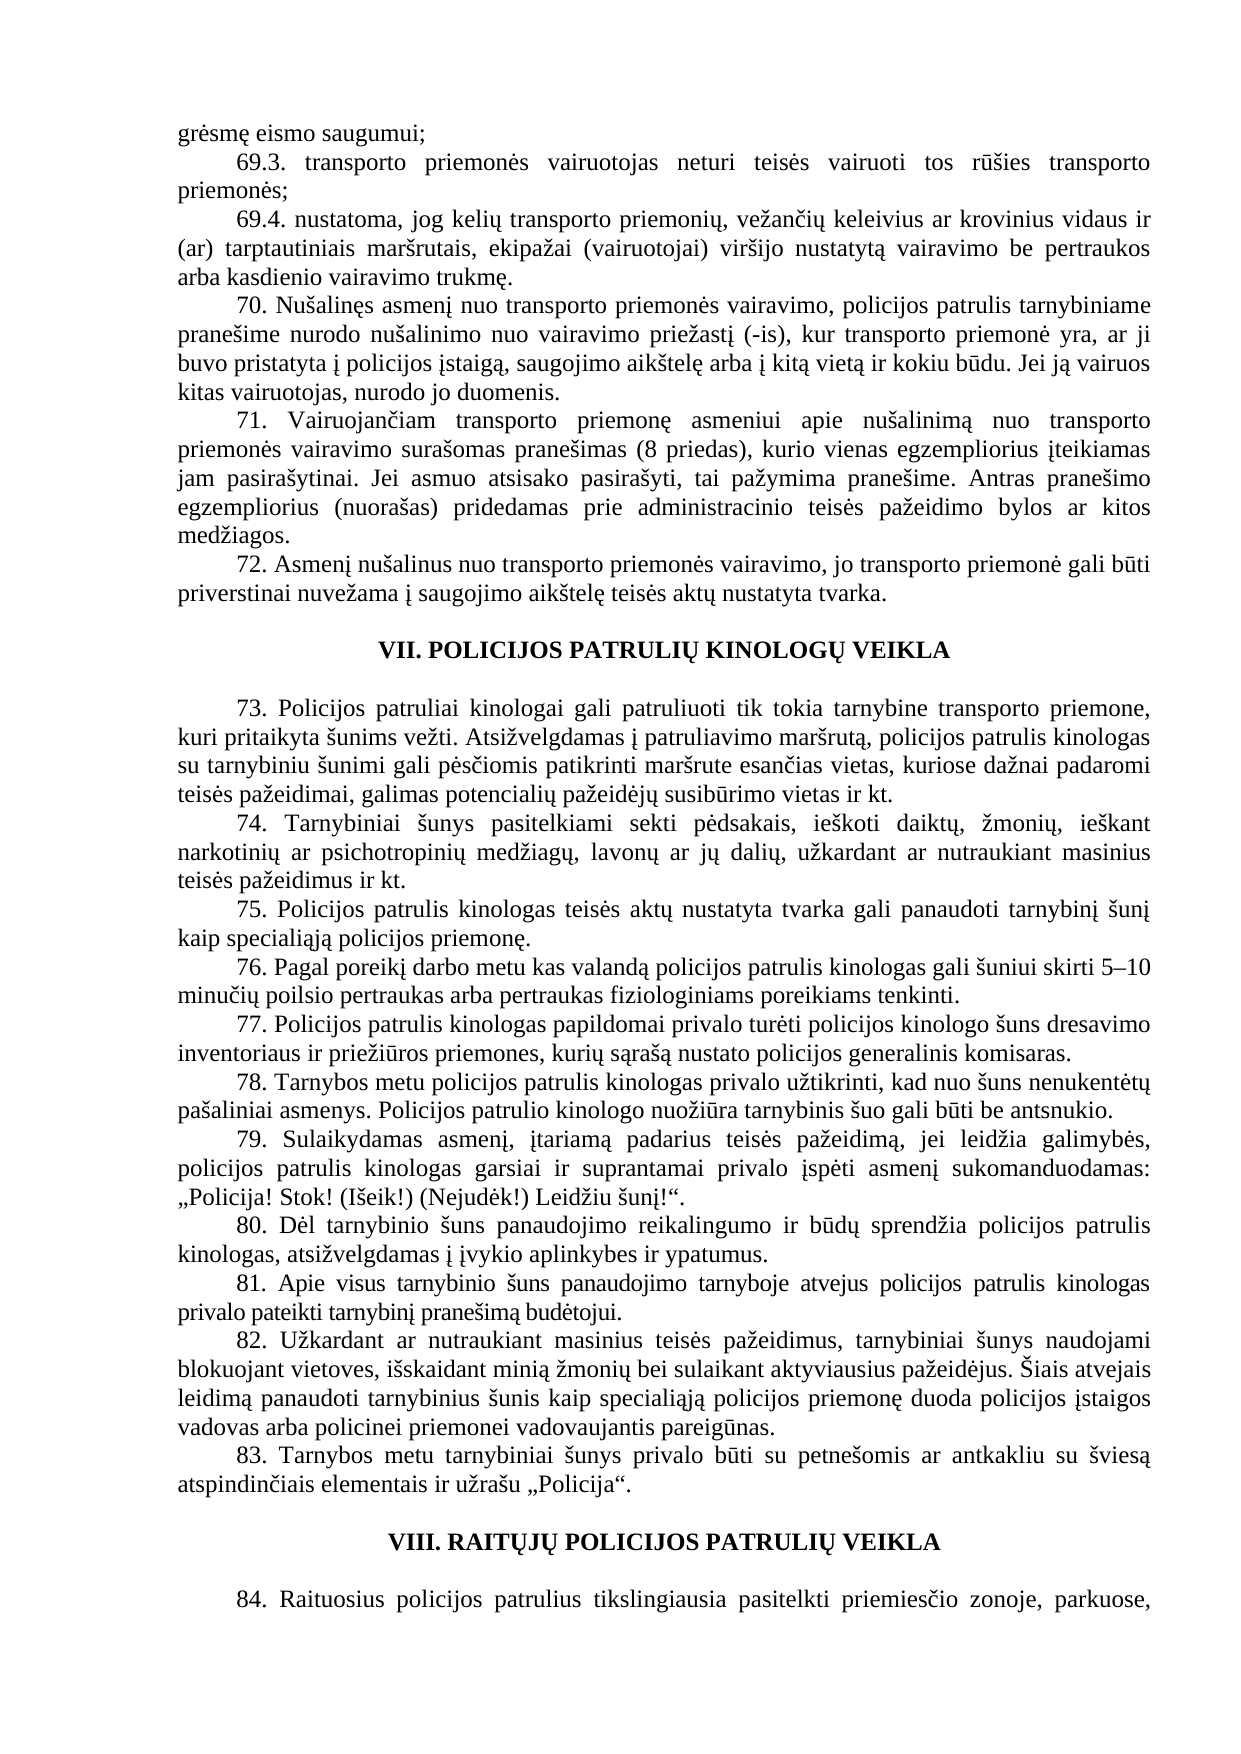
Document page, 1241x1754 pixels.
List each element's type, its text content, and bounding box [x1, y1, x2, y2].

text 77. Policijos patrulis kinologas papildomai privalo turėti policijos kinologo šuns dresavimo inventoriaus ir priežiūros priemones, kurių sąrašą nustato policijos generalinis komisaras. [177, 1009, 1152, 1067]
text 81. Apie visus tarnybinio šuns panaudojimo tarnyboje atvejus policijos patrulis kinologas privalo pateikti tarnybinį pranešimą budėtojui. [177, 1268, 1152, 1326]
text 70. Nušalinęs asmenį nuo transporto priemonės vairavimo, policijos patrulis tarnybiniame pranešime nurodo nušalinimo nuo vairavimo priežastį (-is), kur transporto priemonė yra, ar ji buvo pristatyta į policijos įstaigą, saugojimo aikštelę arba į kitą vietą ir kokiu būdu. Jei ją vairuos kitas vairuotojas, nurodo jo duomenis. [177, 291, 1152, 406]
text 72. Asmenį nušalinus nuo transporto priemonės vairavimo, jo transporto priemonė gali būti priverstinai nuvežama į saugojimo aikštelę teisės aktų nustatyta tvarka. [177, 549, 1152, 607]
text 74. Tarnybiniai šunys pasitelkiami sekti pėdsakais, ieškoti daiktų, žmonių, ieškant narkotinių ar psichotropinių medžiagų, lavonų ar jų dalių, užkardant ar nutraukiant masinius teisės pažeidimus ir kt. [177, 808, 1152, 894]
text 71. Vairuojančiam transporto priemonę asmeniui apie nušalinimą nuo transporto priemonės vairavimo surašomas pranešimas (8 priedas), kurio vienas egzempliorius įteikiamas jam pasirašytinai. Jei asmuo atsisako pasirašyti, tai pažymima pranešime. Antras pranešimo egzempliorius (nuorašas) pridedamas prie administracinio teisės pažeidimo bylos ar kitos medžiagos. [177, 406, 1152, 549]
text 78. Tarnybos metu policijos patrulis kinologas privalo užtikrinti, kad nuo šuns nenukentėtų pašaliniai asmenys. Policijos patrulio kinologo nuožiūra tarnybinis šuo gali būti be antsnukio. [177, 1067, 1152, 1124]
text 79. Sulaikydamas asmenį, įtariamą padarius teisės pažeidimą, jei leidžia galimybės, policijos patrulis kinologas garsiai ir suprantamai privalo įspėti asmenį sukomanduodamas: „Policija! Stok! (Išeik!) (Nejudėk!) Leidžiu šunį!“. [177, 1124, 1152, 1211]
text 84. Raituosius policijos patrulius tikslingiausia pasitelkti priemiesčio zonoje, parkuose, [177, 1584, 1152, 1613]
text 75. Policijos patrulis kinologas teisės aktų nustatyta tvarka gali panaudoti tarnybinį šunį kaip specialiąją policijos priemonę. [177, 894, 1152, 952]
text 69.3. transporto priemonės vairuotojas neturi teisės vairuoti tos rūšies transporto priemonės; [177, 147, 1152, 204]
text 69.4. nustatoma, jog kelių transporto priemonių, vežančių keleivius ar krovinius vidaus ir (ar) tarptautiniais maršrutais, ekipažai (vairuotojai) viršijo nustatytą vairavimo be pertraukos arba kasdienio vairavimo trukmę. [177, 204, 1152, 291]
text VIII. RAITŲJŲ POLICIJOS PATRULIŲ VEIKLA [177, 1527, 1152, 1556]
text 83. Tarnybos metu tarnybiniai šunys privalo būti su petnešomis ar antkakliu su šviesą atspindinčiais elementais ir užrašu „Policija“. [177, 1441, 1152, 1498]
text grėsmę eismo saugumui; [177, 118, 1152, 147]
text 82. Užkardant ar nutraukiant masinius teisės pažeidimus, tarnybiniai šunys naudojami blokuojant vietoves, išskaidant minią žmonių bei sulaikant aktyviausius pažeidėjus. Šiais atvejais leidimą panaudoti tarnybinius šunis kaip specialiąją policijos priemonę duoda policijos įstaigos vadovas arba policinei priemonei vadovaujantis pareigūnas. [177, 1326, 1152, 1441]
text VII. POLICIJOS PATRULIŲ KINOLOGŲ VEIKLA [177, 636, 1152, 664]
text 80. Dėl tarnybinio šuns panaudojimo reikalingumo ir būdų sprendžia policijos patrulis kinologas, atsižvelgdamas į įvykio aplinkybes ir ypatumus. [177, 1211, 1152, 1268]
text 76. Pagal poreikį darbo metu kas valandą policijos patrulis kinologas gali šuniui skirti 5–10 minučių poilsio pertraukas arba pertraukas fiziologiniams poreikiams tenkinti. [177, 952, 1152, 1009]
text 73. Policijos patruliai kinologai gali patruliuoti tik tokia tarnybine transporto priemone, kuri pritaikyta šunims vežti. Atsižvelgdamas į patruliavimo maršrutą, policijos patrulis kinologas su tarnybiniu šunimi gali pėsčiomis patikrinti maršrute esančias vietas, kuriose dažnai padaromi teisės pažeidimai, galimas potencialių pažeidėjų susibūrimo vietas ir kt. [177, 693, 1152, 808]
